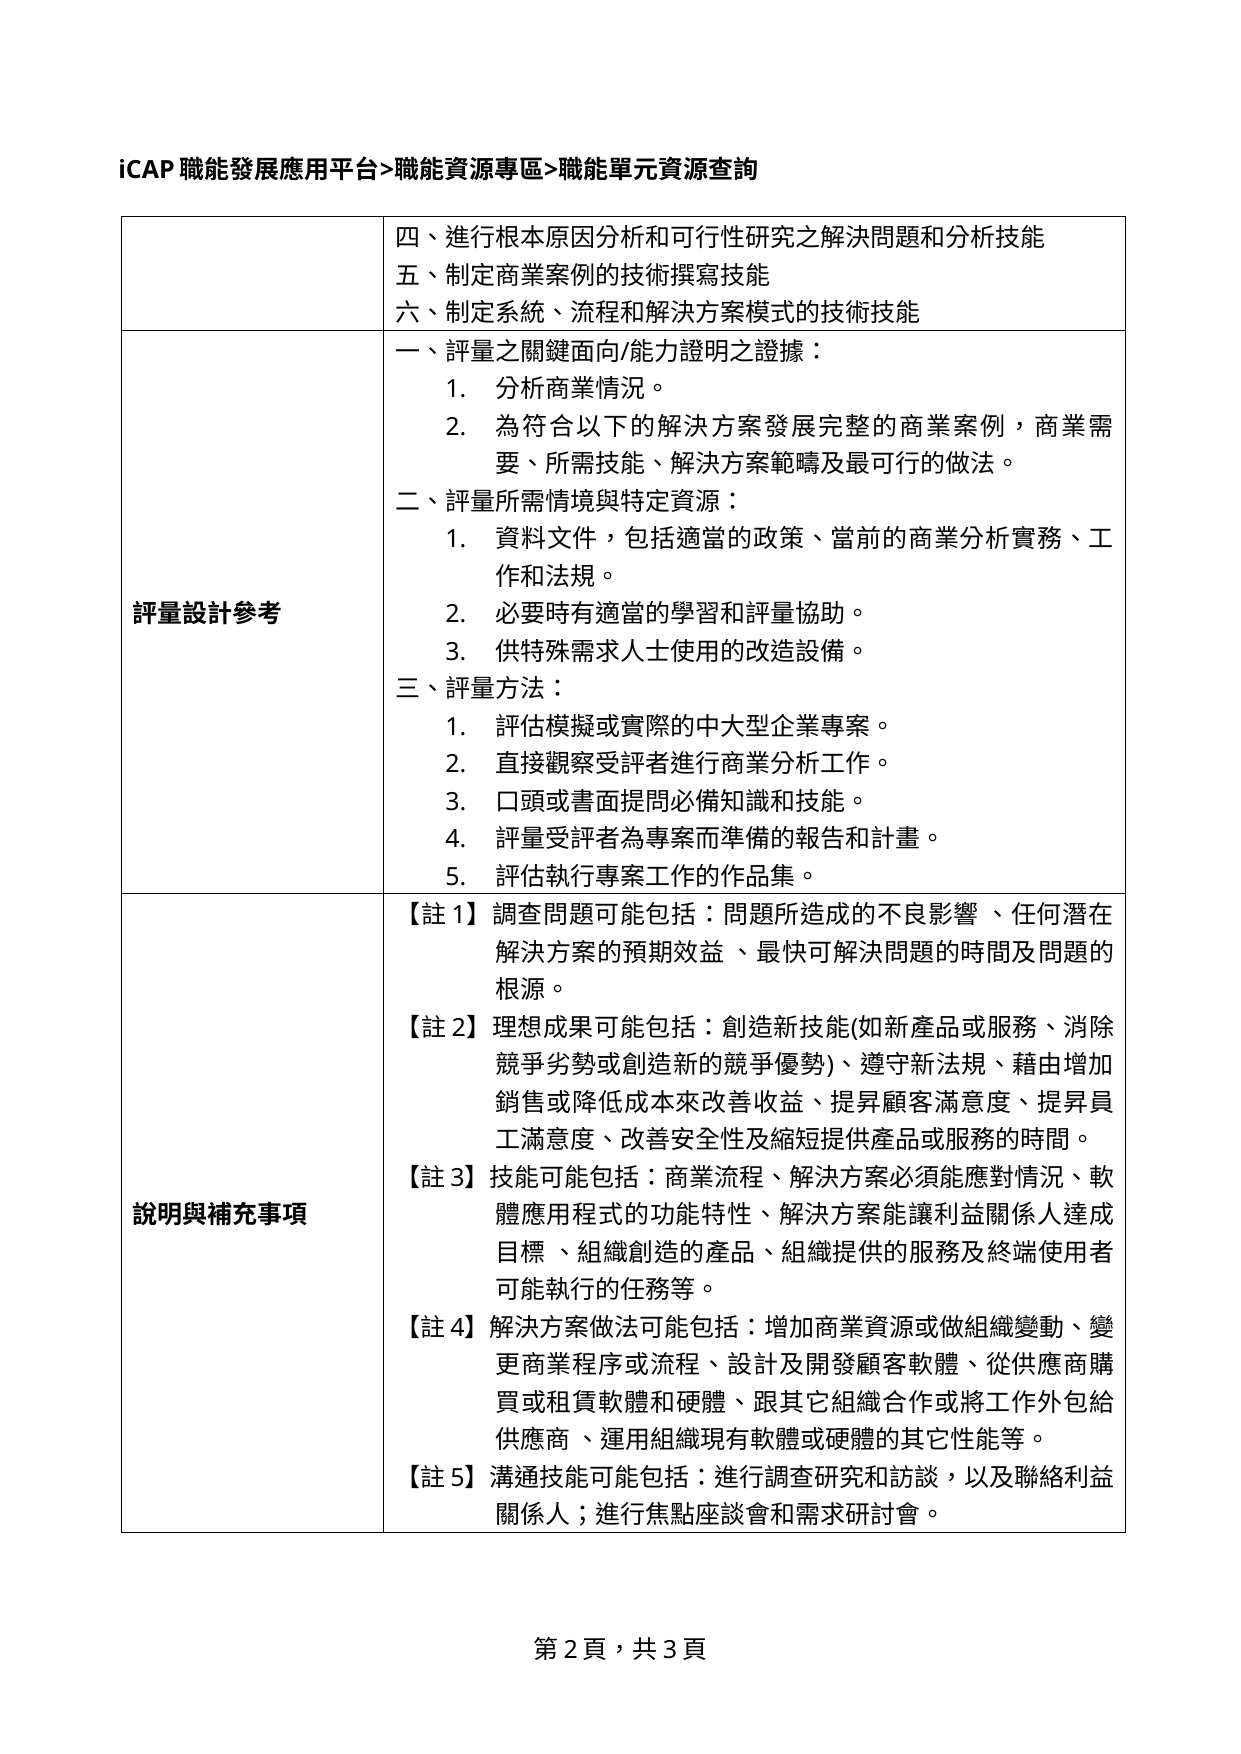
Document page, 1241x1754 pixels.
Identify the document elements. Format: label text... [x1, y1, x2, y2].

table_cell 評量組織和技術的商業解決方案之分析技能 溝通技能【註5】 制定成本效益分析的計算技能 進行根本原因分析和可行性研究之解決問題和分析技能 制定商業案例的技術撰寫技能 制定系統、流程和解決方案模式的技術技能 [384, 217, 1125, 329]
table_cell 說明與補充事項 [122, 894, 383, 1532]
table_cell 評量之關鍵面向/能力證明之證據： 分析商業情況。 為符合以下的解決方案發展完整的商業案例，商業需要、所需技能、解決方案範疇及最可行的做法。 評量所需情境與特定資源： 資料文件，包括適當的政策、當前的商業分析實務、工作和法規。 必要時有適當的學習和評量協助。 供特殊需求人士使用的改造設備。 評量方法： 評估模擬或實際的中大型企業專案。 直接觀察受評者進行商業分析工作。 口頭或書面提問必備知識和技能。 評量受評者為專案而準備的報告和計畫。 評估執行專案工作的作品集。 [384, 331, 1125, 893]
table_cell 【註1】調查問題可能包括：問題所造成的不良影響 、任何潛在解決方案的預期效益 、最快可解決問題的時間及問題的根源。 【註2】理想成果可能包括：創造新技能(如新產品或服務、消除競爭劣勢或創造新的競爭優勢)、遵守新法規、藉由增加銷售或降低成本來改善收益、提昇顧客滿意度、提昇員工滿意度、改善安全性及縮短提供產品或服務的時間。 【註3】技能可能包括：商業流程、解決方案必須能應對情況、軟體應用程式的功能特性、解決方案能讓利益關係人達成目標 、組織創造的產品、組織提供的服務及終端使用者可能執行的任務等。 【註4】解決方案做法可能包括：增加商業資源或做組織變動、變更商業程序或流程、設計及開發顧客軟體、從供應商購買或租賃軟體和硬體、跟其它組織合作或將工作外包給供應商 、運用組織現有軟體或硬體的其它性能等。 【註5】溝通技能可能包括：進行調查研究和訪談，以及聯絡利益關係人；進行焦點座談會和需求研討會。 [384, 894, 1125, 1532]
table_cell 評量設計參考 [122, 331, 383, 893]
table_cell [122, 217, 383, 329]
